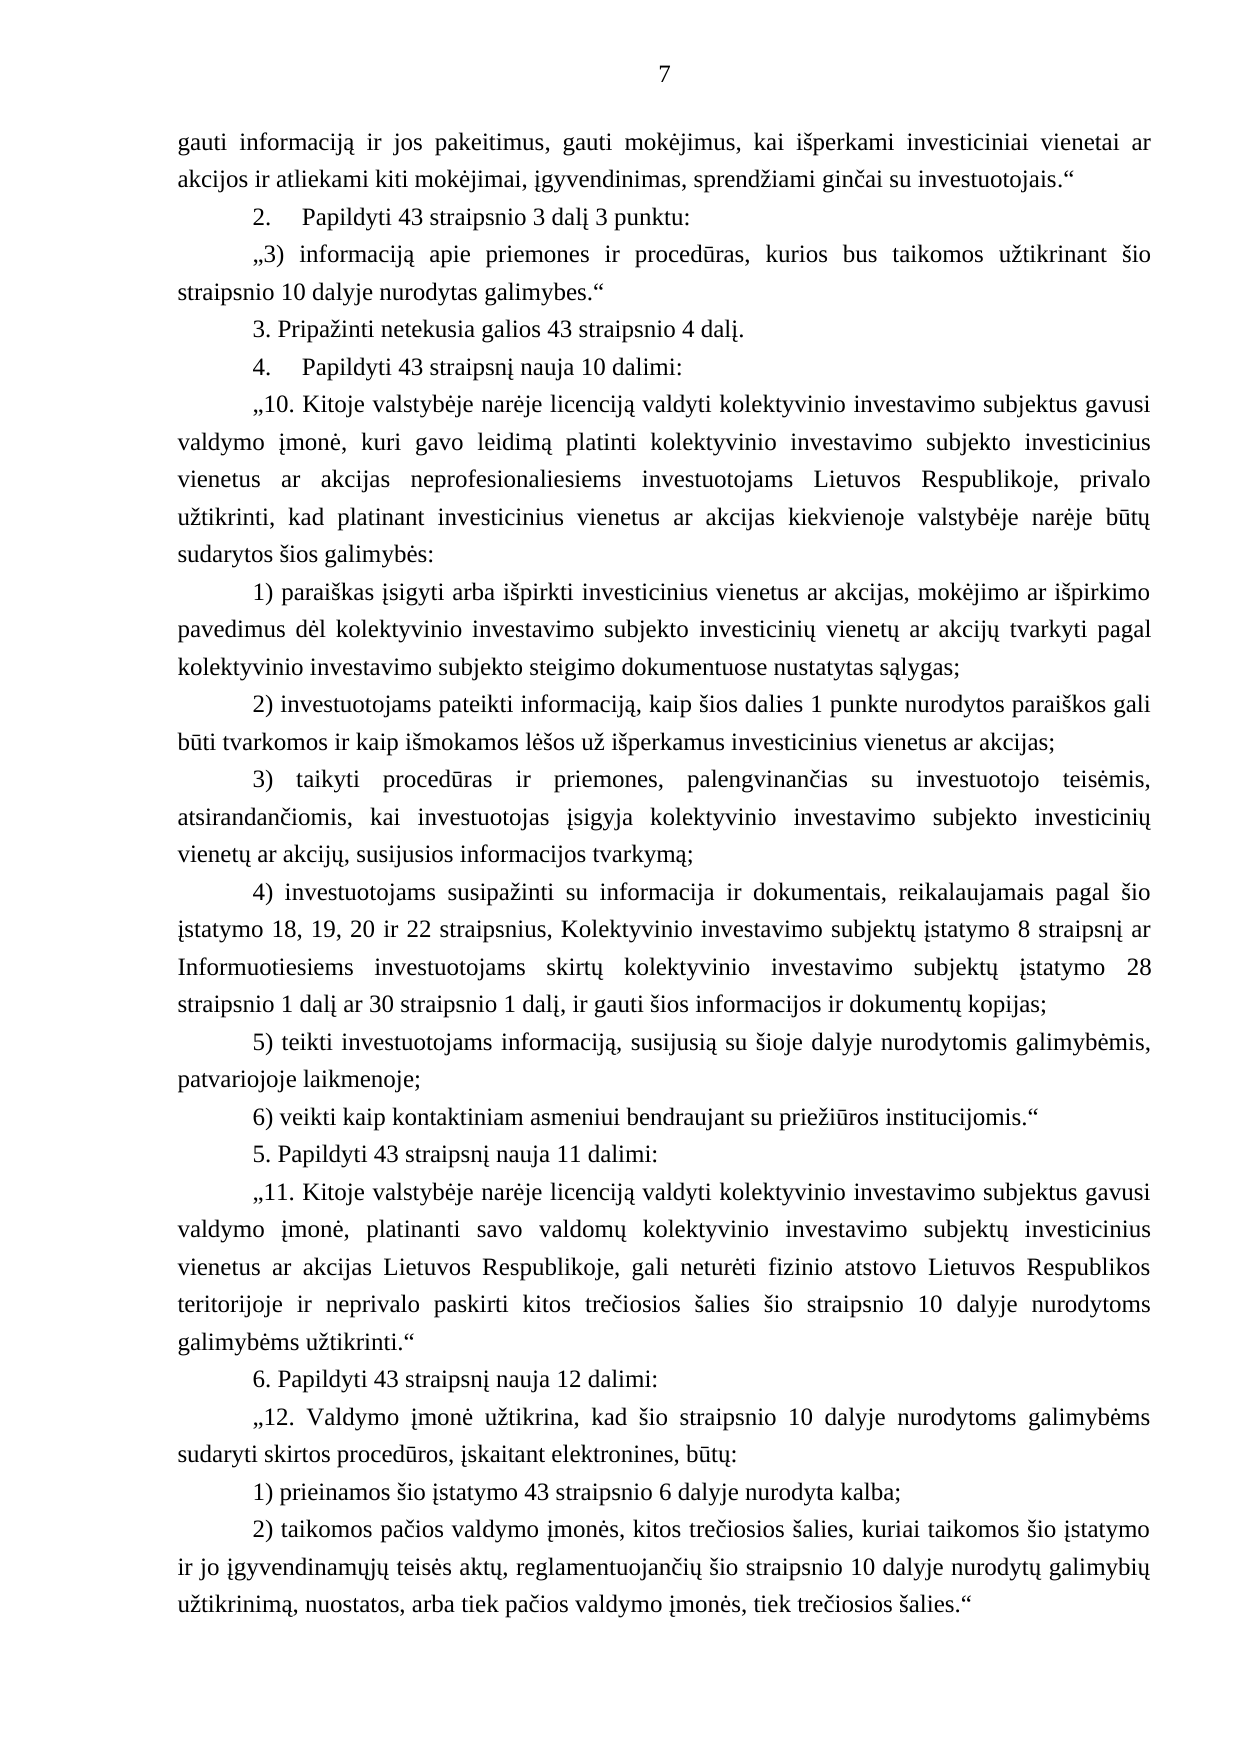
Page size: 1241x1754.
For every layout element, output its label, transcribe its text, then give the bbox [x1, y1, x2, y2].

text 5) teikti investuotojams informaciją, susijusią su šioje dalyje nurodytomis galimybėmis, patvariojoje laikmenoje; [177, 1018, 1152, 1093]
text „11. Kitoje valstybėje narėje licenciją valdyti kolektyvinio investavimo subjektus gavusi valdymo įmonė, platinanti savo valdomų kolektyvinio investavimo subjektų investicinius vienetus ar akcijas Lietuvos Respublikoje, gali neturėti fizinio atstovo Lietuvos Respublikos teritorijoje ir neprivalo paskirti kitos trečiosios šalies šio straipsnio 10 dalyje nurodytoms galimybėms užtikrinti.“ [177, 1168, 1152, 1356]
text 6. Papildyti 43 straipsnį nauja 12 dalimi: [177, 1356, 1152, 1393]
text 6) veikti kaip kontaktiniam asmeniui bendraujant su priežiūros institucijomis.“ [177, 1093, 1152, 1131]
text 5. Papildyti 43 straipsnį nauja 11 dalimi: [177, 1131, 1152, 1168]
text 2) investuotojams pateikti informaciją, kaip šios dalies 1 punkte nurodytos paraiškos gali būti tvarkomos ir kaip išmokamos lėšos už išperkamus investicinius vienetus ar akcijas; [177, 681, 1152, 756]
text 3) taikyti procedūras ir priemones, palengvinančias su investuotojo teisėmis, atsirandančiomis, kai investuotojas įsigyja kolektyvinio investavimo subjekto investicinių vienetų ar akcijų, susijusios informacijos tvarkymą; [177, 756, 1152, 868]
text „3) informaciją apie priemones ir procedūras, kurios bus taikomos užtikrinant šio straipsnio 10 dalyje nurodytas galimybes.“ [177, 231, 1152, 306]
text 4) investuotojams susipažinti su informacija ir dokumentais, reikalaujamais pagal šio įstatymo 18, 19, 20 ir 22 straipsnius, Kolektyvinio investavimo subjektų įstatymo 8 straipsnį ar Informuotiesiems investuotojams skirtų kolektyvinio investavimo subjektų įstatymo 28 straipsnio 1 dalį ar 30 straipsnio 1 dalį, ir gauti šios informacijos ir dokumentų kopijas; [177, 868, 1152, 1018]
text 1) prieinamos šio įstatymo 43 straipsnio 6 dalyje nurodyta kalba; [177, 1468, 1152, 1506]
text 4. Papildyti 43 straipsnį nauja 10 dalimi: [177, 343, 1152, 381]
text 2) taikomos pačios valdymo įmonės, kitos trečiosios šalies, kuriai taikomos šio įstatymo ir jo įgyvendinamųjų teisės aktų, reglamentuojančių šio straipsnio 10 dalyje nurodytų galimybių užtikrinimą, nuostatos, arba tiek pačios valdymo įmonės, tiek trečiosios šalies.“ [177, 1506, 1152, 1618]
text gauti informaciją ir jos pakeitimus, gauti mokėjimus, kai išperkami investiciniai vienetai ar akcijos ir atliekami kiti mokėjimai, įgyvendinimas, sprendžiami ginčai su investuotojais.“ [177, 118, 1152, 193]
text „10. Kitoje valstybėje narėje licenciją valdyti kolektyvinio investavimo subjektus gavusi valdymo įmonė, kuri gavo leidimą platinti kolektyvinio investavimo subjekto investicinius vienetus ar akcijas neprofesionaliesiems investuotojams Lietuvos Respublikoje, privalo užtikrinti, kad platinant investicinius vienetus ar akcijas kiekvienoje valstybėje narėje būtų sudarytos šios galimybės: [177, 381, 1152, 568]
text 3. Pripažinti netekusia galios 43 straipsnio 4 dalį. [177, 306, 1152, 343]
text 1) paraiškas įsigyti arba išpirkti investicinius vienetus ar akcijas, mokėjimo ar išpirkimo pavedimus dėl kolektyvinio investavimo subjekto investicinių vienetų ar akcijų tvarkyti pagal kolektyvinio investavimo subjekto steigimo dokumentuose nustatytas sąlygas; [177, 568, 1152, 681]
text „12. Valdymo įmonė užtikrina, kad šio straipsnio 10 dalyje nurodytoms galimybėms sudaryti skirtos procedūros, įskaitant elektronines, būtų: [177, 1393, 1152, 1468]
text 2. Papildyti 43 straipsnio 3 dalį 3 punktu: [177, 193, 1152, 231]
